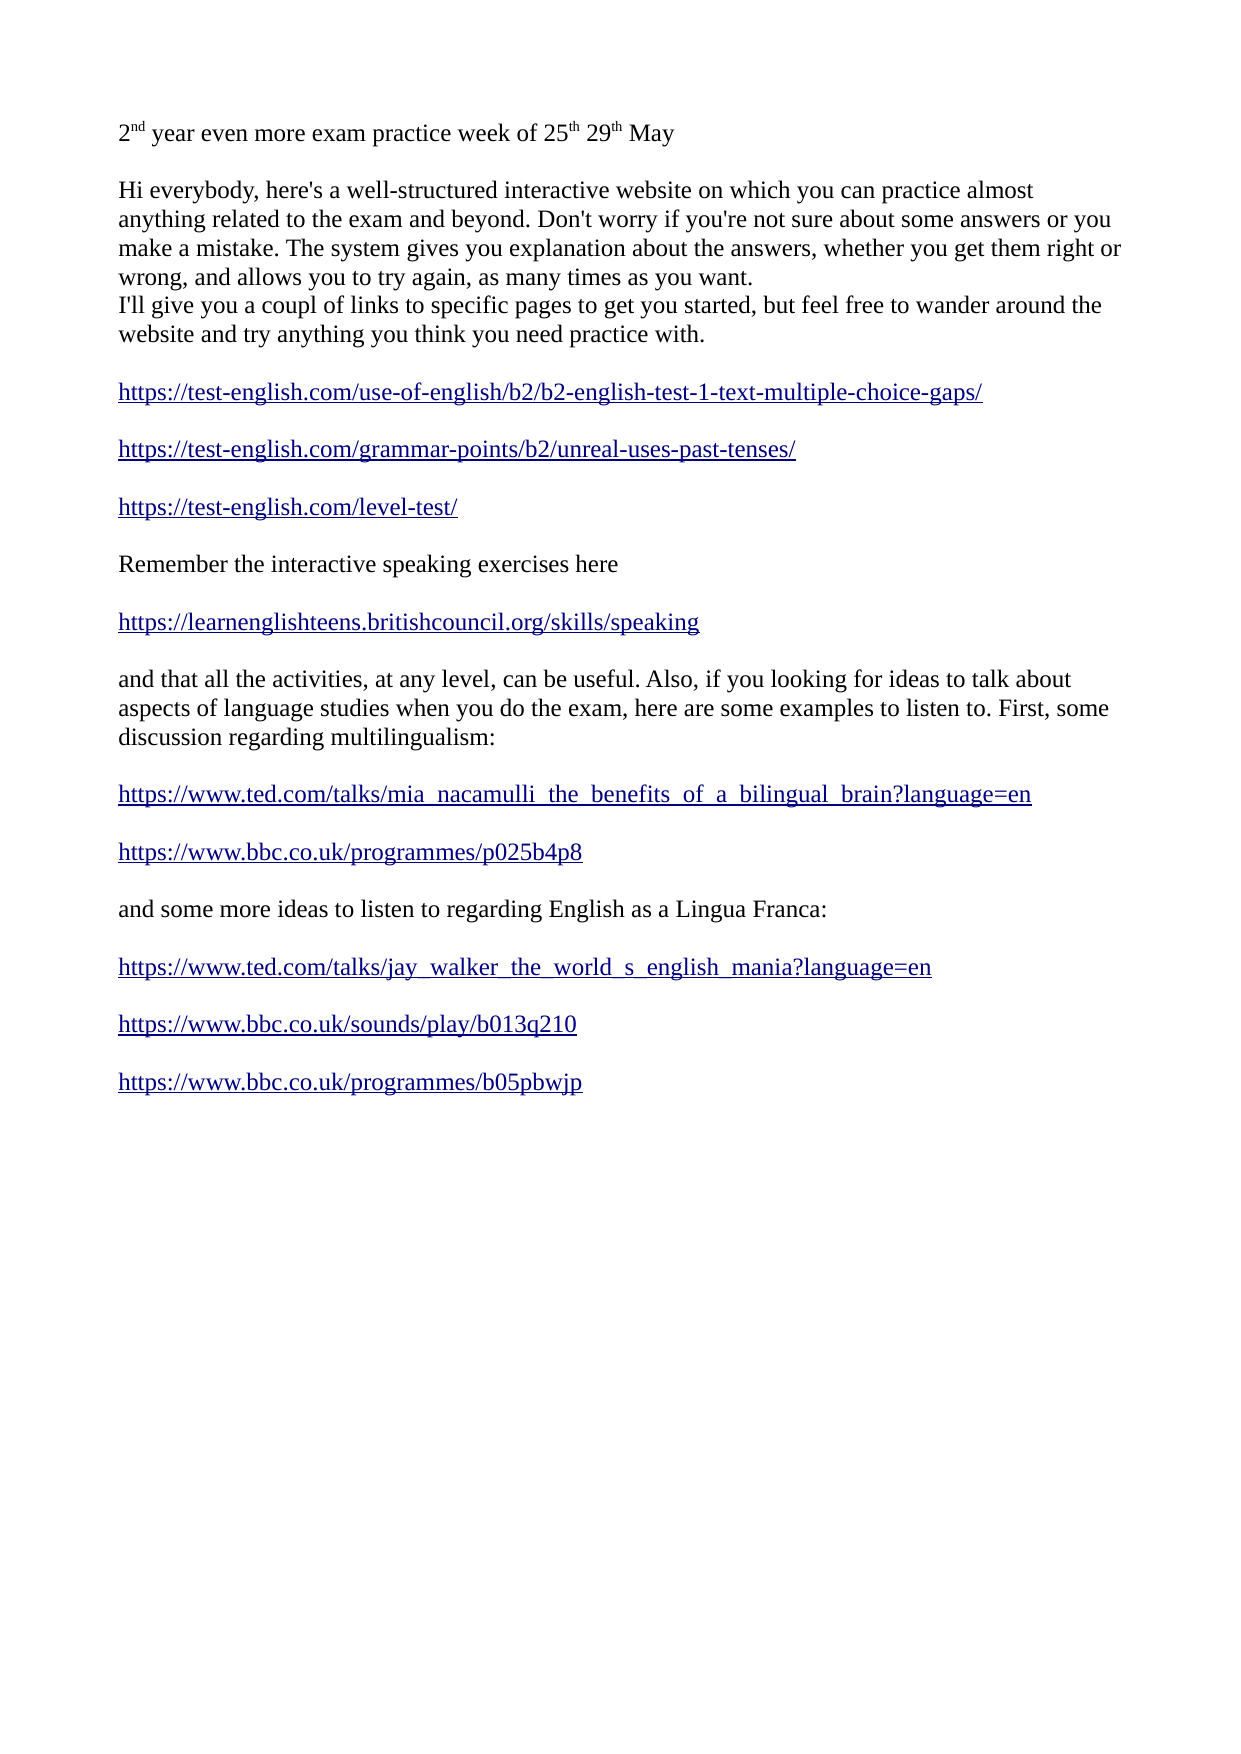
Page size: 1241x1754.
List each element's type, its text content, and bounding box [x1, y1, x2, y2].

text https://www.ted.com/talks/mia_nacamulli_the_benefits_of_a_bilingual_brain?language=en [118, 779, 1122, 808]
text 2nd year even more exam practice week of 25th 29th May [118, 118, 1122, 147]
text Remember the interactive speaking exercises here [118, 549, 1122, 578]
text https://www.bbc.co.uk/programmes/p025b4p8 [118, 837, 1122, 866]
text https://test-english.com/grammar-points/b2/unreal-uses-past-tenses/ [118, 434, 1122, 463]
text https://test-english.com/level-test/ [118, 492, 1122, 521]
text I'll give you a coupl of links to specific pages to get you started, but feel free to wander around the website and try anything you think you need practice with. [118, 291, 1122, 348]
text https://www.bbc.co.uk/programmes/b05pbwjp [118, 1067, 1122, 1096]
text and some more ideas to listen to regarding English as a Lingua Franca: [118, 894, 1122, 923]
text https://test-english.com/use-of-english/b2/b2-english-test-1-text-multiple-choice-gaps/ [118, 377, 1122, 406]
text Hi everybody, here's a well-structured interactive website on which you can practice almost anything related to the exam and beyond. Don't worry if you're not sure about some answers or you make a mistake. The system gives you explanation about the answers, whether you get them right or wrong, and allows you to try again, as many times as you want. [118, 176, 1122, 291]
text https://www.bbc.co.uk/sounds/play/b013q210 [118, 1009, 1122, 1038]
text and that all the activities, at any level, can be useful. Also, if you looking for ideas to talk about aspects of language studies when you do the exam, here are some examples to listen to. First, some discussion regarding multilingualism: [118, 664, 1122, 751]
text https://learnenglishteens.britishcouncil.org/skills/speaking [118, 607, 1122, 636]
text https://www.ted.com/talks/jay_walker_the_world_s_english_mania?language=en [118, 952, 1122, 981]
